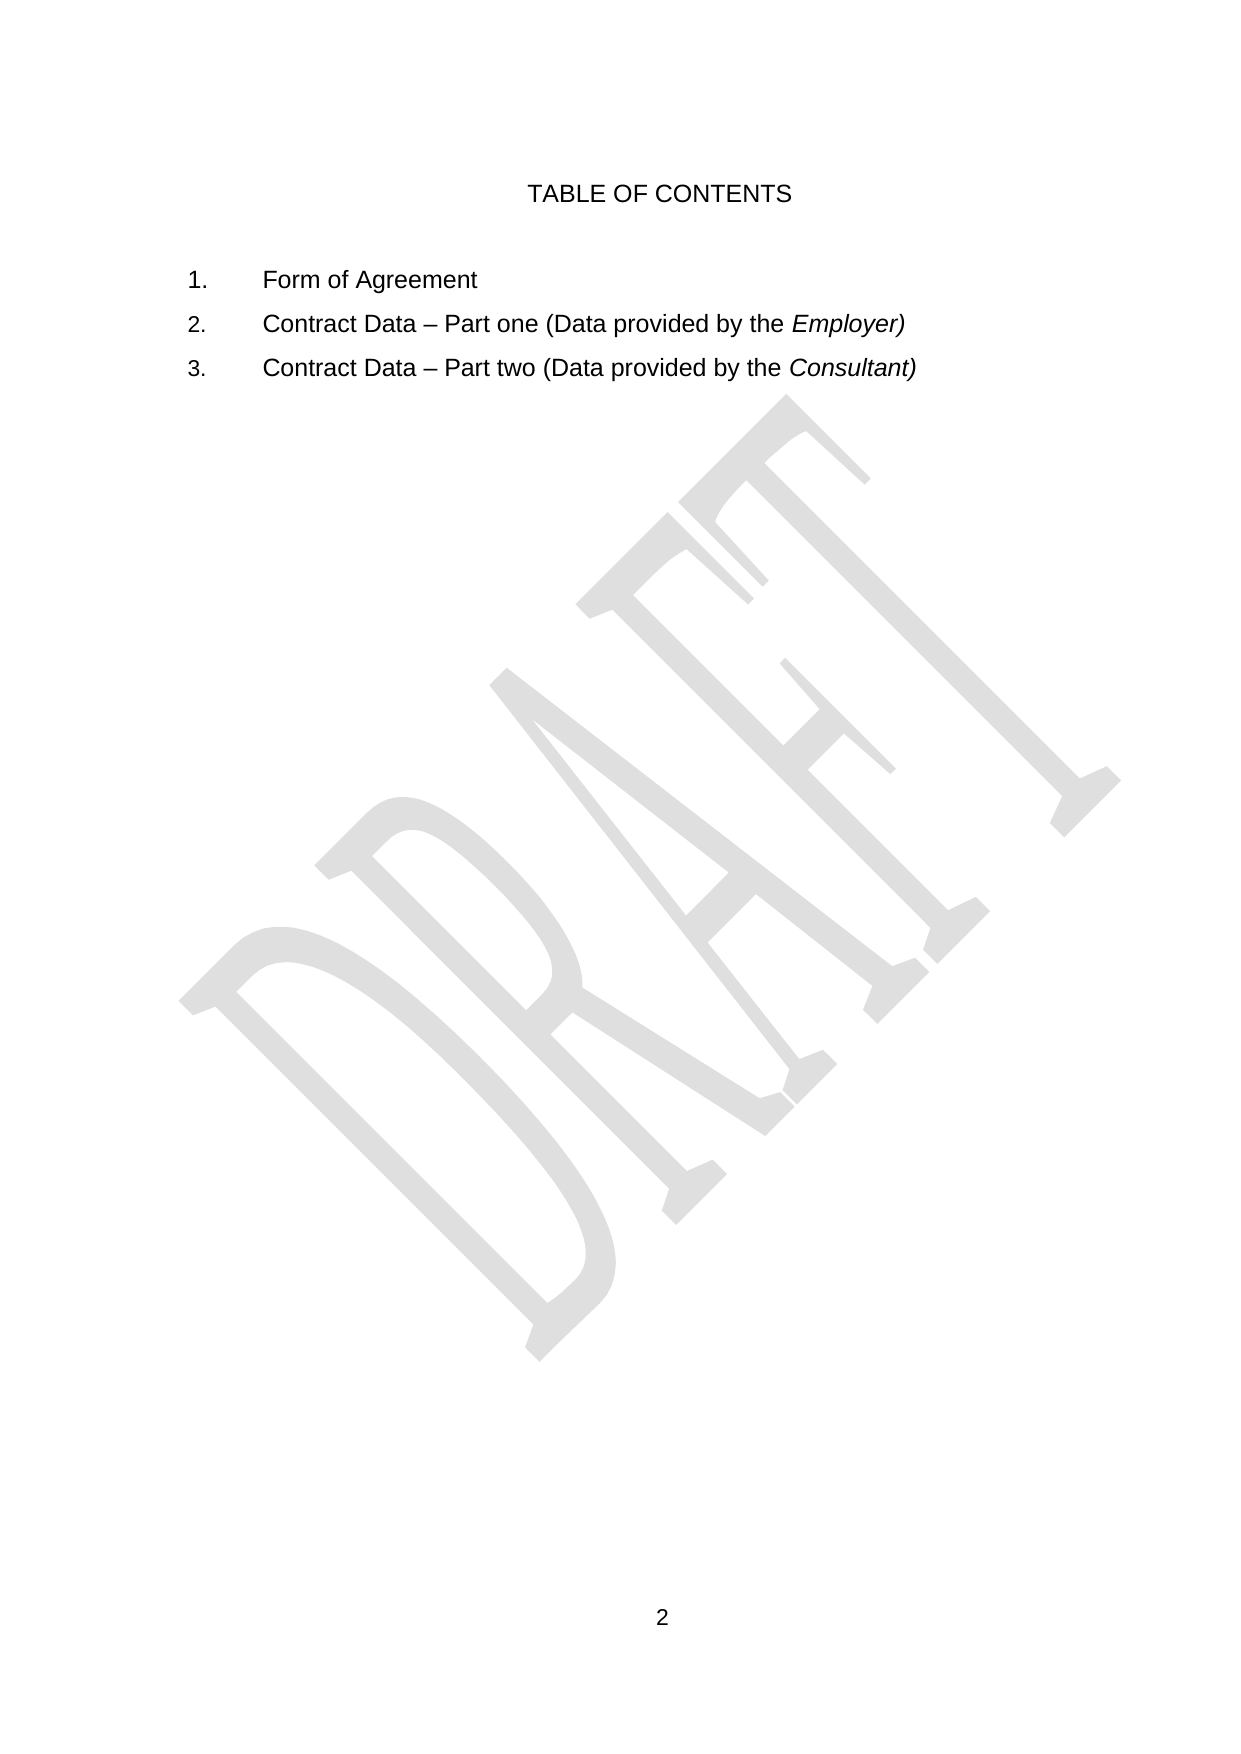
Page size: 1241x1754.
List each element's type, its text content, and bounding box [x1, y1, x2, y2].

list Form of Agreement [187, 265, 1132, 294]
list Contract Data – Part two (Data provided by the Consultant) [187, 353, 1132, 382]
text TABLE OF CONTENTS [187, 179, 1132, 207]
list Contract Data – Part one (Data provided by the Employer) [187, 309, 1132, 338]
